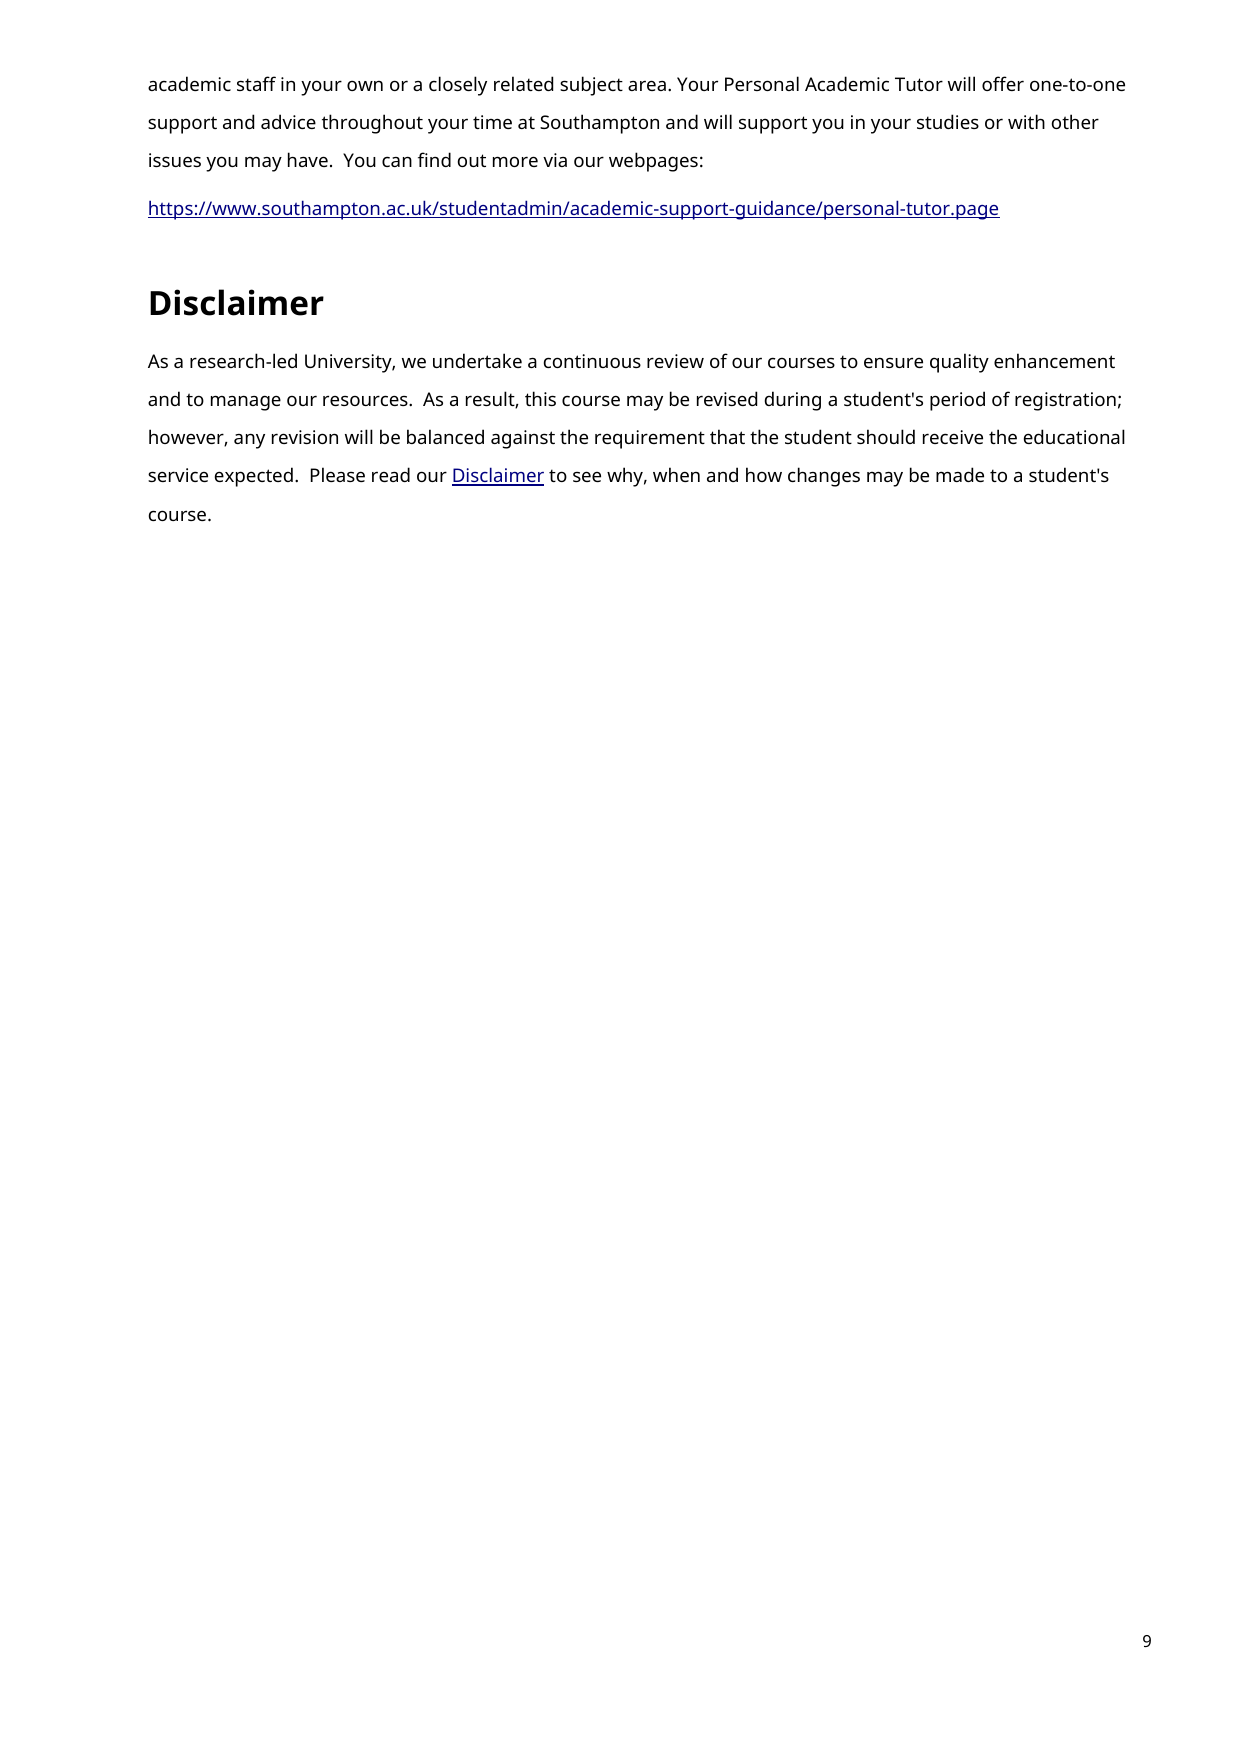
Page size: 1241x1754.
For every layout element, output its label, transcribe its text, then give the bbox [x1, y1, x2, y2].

text As a research-led University, we undertake a continuous review of our courses to ensure quality enhancement and to manage our resources. As a result, this course may be revised during a student's period of registration; however, any revision will be balanced against the requirement that the student should receive the educational service expected. Please read our Disclaimer to see why, when and how changes may be made to a student's course. [148, 348, 1152, 527]
text https://www.southampton.ac.uk/studentadmin/academic-support-guidance/personal-tutor.page [148, 195, 1152, 220]
subtitle Disclaimer [148, 280, 1152, 325]
text academic staff in your own or a closely related subject area. Your Personal Academic Tutor will offer one-to-one support and advice throughout your time at Southampton and will support you in your studies or with other issues you may have. You can find out more via our webpages: [148, 71, 1152, 173]
